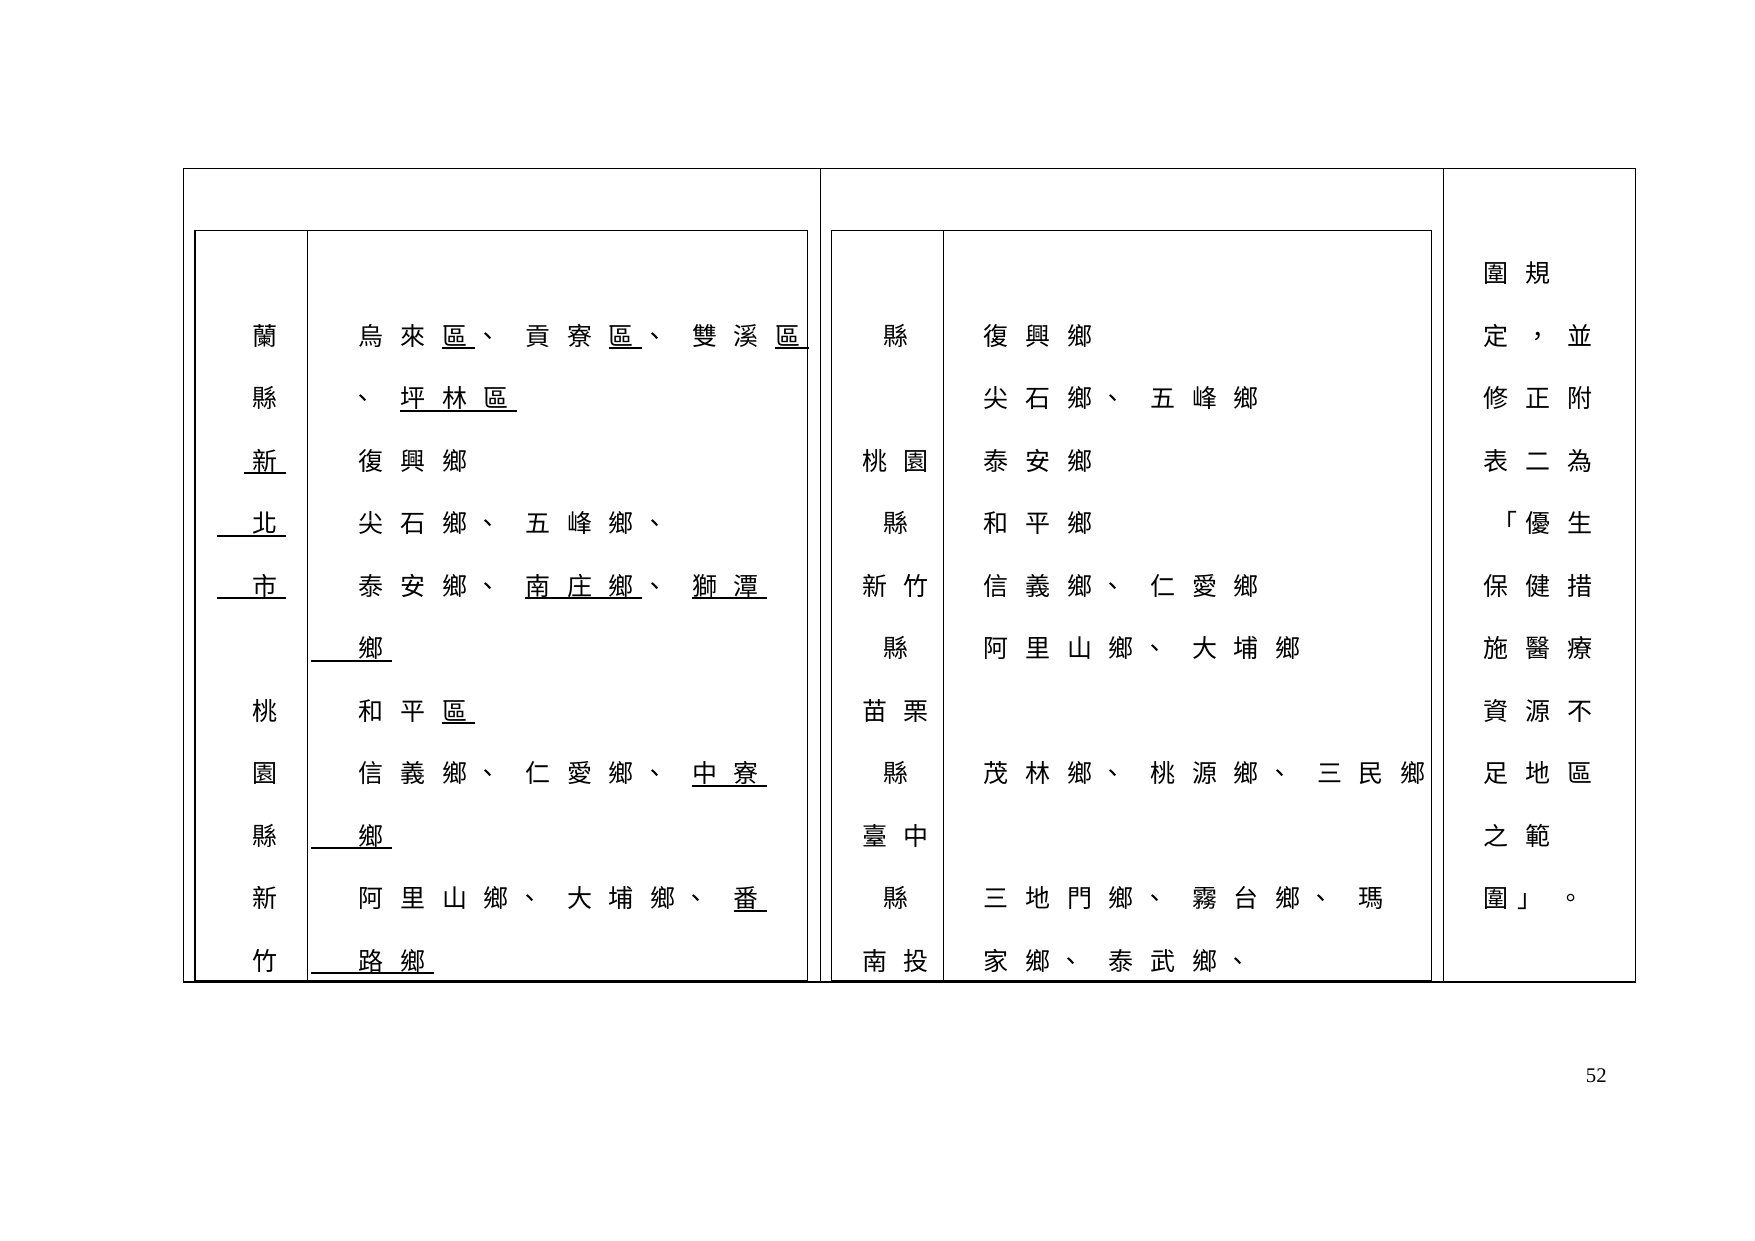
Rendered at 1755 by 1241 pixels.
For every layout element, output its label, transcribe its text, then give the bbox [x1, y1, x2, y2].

table_cell 蘭縣 新北市 桃園縣 新竹 [196, 231, 307, 980]
table_cell 宜蘭縣 臺北縣 桃園縣 新竹縣 苗栗縣 臺中縣 南投縣 嘉義縣 高雄縣 屏東縣 花蓮縣 臺東縣 澎湖縣 金門縣 連江縣 [832, 231, 943, 980]
table_cell 考量醫療資源可近性，檢討現行山地、離島或偏遠地區之範圍規定，並修正附表二為「優生保健措施醫療資源不足地區之範圍」。 [1444, 169, 1635, 981]
table_cell 附表二 山地、離島或偏遠地區之範圍 [821, 169, 1443, 981]
table_cell 附表二 優生保健措施醫療資源不足地區之範圍 [184, 169, 820, 981]
table_cell 大同鄉、南澳鄉 烏來鄉、貢寮鄉、雙溪鄉、平溪鄉 復興鄉 尖石鄉、五峰鄉 泰安鄉 和平鄉 信義鄉、仁愛鄉 阿里山鄉、大埔鄉 茂林鄉、桃源鄉、三民鄉 三地門鄉、霧台鄉、瑪家鄉、泰武鄉、 來義鄉、春日鄉、獅子鄉、牡丹鄉、琉球鄉、恆春鎮、車城鄉、滿洲鄉、枋山鄉、 秀林鄉、萬榮鄉、卓溪鄉 海端鄉、延平鄉、金峰鄉、達仁鄉、 蘭嶼鄉、綠島鄉、長濱鄉 馬公市、湖西鄉、白沙鄉、西嶼鄉、望安鄉、七美鄉、金城鎮、金寧鎮 七美鄉 金沙鎮、烈嶼鄉、金湖鎮、烏坵鄉、金寧鄉、金城鎮 南竿鄉、北竿鄉、莒光鄉、東引鄉 [944, 231, 1431, 980]
table_cell 大同鄉、南澳鄉 烏來區、貢寮區、雙溪區、平溪區、石碇區 、坪林區 復興鄉 尖石鄉、五峰鄉、 泰安鄉、南庄鄉、獅潭鄉 和平區 信義鄉、仁愛鄉、中寮鄉 阿里山鄉、大埔鄉、番路鄉 楠西區、南化區、左鎮區、龍崎區 茂林區、桃源區、那瑪夏區、田寮區、六龜區 、甲仙區 三地門鄉、霧台鄉、瑪家鄉、泰武鄉、 來義鄉、春日鄉、獅子鄉、牡丹鄉、琉球鄉、恆春鎮、車城鄉、滿洲鄉、枋山鄉 秀林鄉、萬榮鄉、卓溪鄉、鳳林鎮、壽豐鄉 、光復鄉、瑞穗鄉、富里鄉、豐濱鄉 海端鄉、延平鄉、金峰鄉、達仁鄉、 蘭嶼鄉、綠島鄉、長濱鄉、鹿野鄉、 卑南鄉、大武鄉、東河鄉 馬公市、湖西鄉、白沙鄉、西嶼鄉、望安鄉、七美鄉 金沙鎮、烈嶼鄉、金湖鎮、烏坵鄉、金寧鄉、金城鎮 南竿鄉、北竿鄉、莒光鄉、東引鄉 [308, 231, 807, 980]
